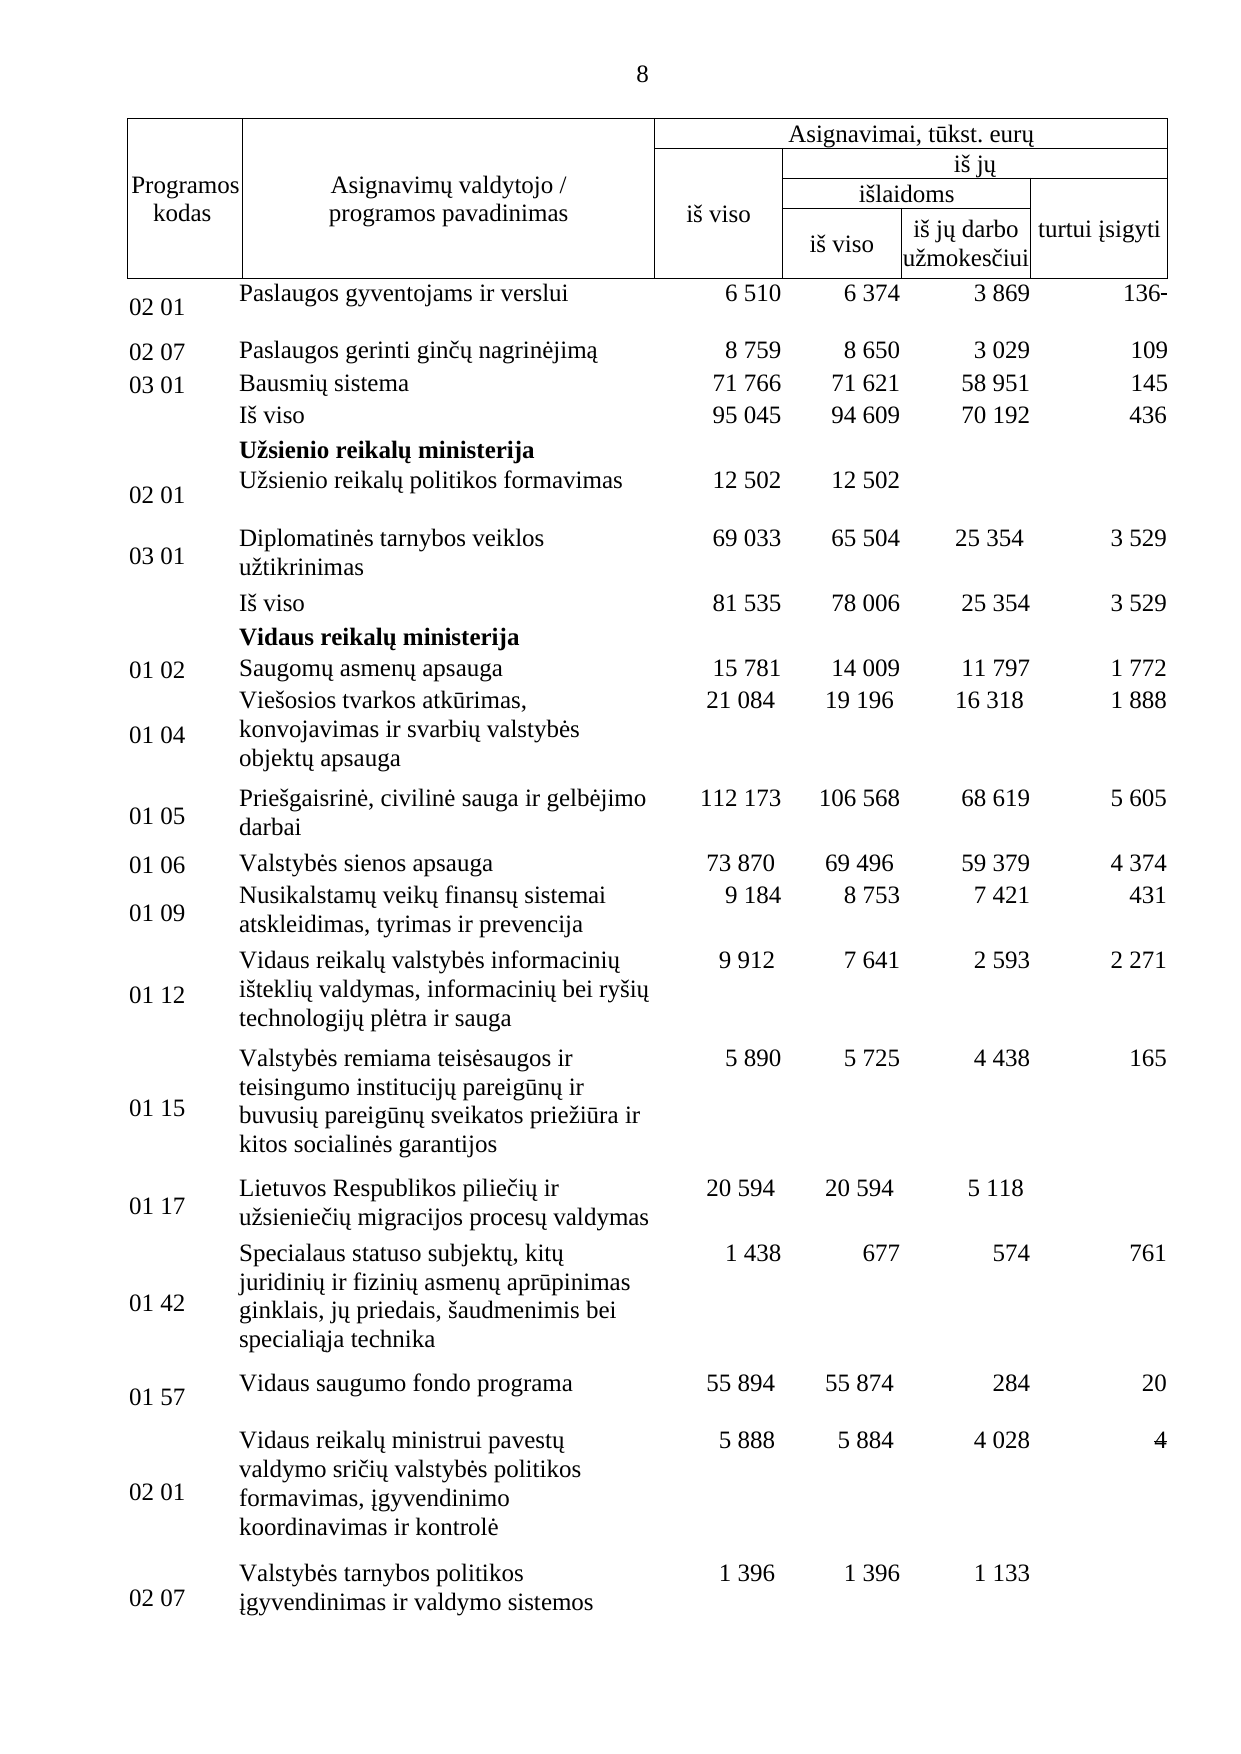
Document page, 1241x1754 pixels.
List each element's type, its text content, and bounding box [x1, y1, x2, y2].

table_cell 1 133 [901, 1558, 1031, 1636]
table_cell Iš viso [238, 400, 654, 433]
table_cell 01 04 [128, 685, 238, 783]
table_cell 136 [1031, 279, 1168, 335]
table_cell 20 [1031, 1368, 1168, 1425]
table_cell 01 12 [128, 945, 238, 1043]
table_cell 20 594 [654, 1173, 782, 1238]
table_cell 20 594 [782, 1173, 901, 1238]
table_cell 1 772 [1031, 653, 1168, 685]
table_cell 9 184 [654, 880, 782, 945]
table_cell išlaidoms [783, 179, 1030, 207]
table_cell 5 605 [1031, 783, 1168, 848]
table_cell 6 510 [654, 279, 782, 335]
table_cell Paslaugos gerinti ginčų nagrinėjimą [238, 335, 654, 368]
table_cell 59 379 [901, 848, 1031, 880]
table_cell Užsienio reikalų ministerija [238, 433, 654, 465]
table_cell 112 173 [654, 783, 782, 848]
table_cell 109 [1031, 335, 1168, 368]
table_cell [654, 433, 782, 465]
table_cell Valstybės sienos apsauga [238, 848, 654, 880]
table_cell [782, 433, 901, 465]
table_cell Lietuvos Respublikos piliečių ir užsieniečių migracijos procesų valdymas [238, 1173, 654, 1238]
table_cell Bausmių sistema [238, 368, 654, 400]
table_cell 5 884 [782, 1425, 901, 1558]
table_header Asignavimų valdytojo / programos pavadinimas [243, 119, 654, 278]
table_cell [1031, 1173, 1168, 1238]
table_cell 4 028 [901, 1425, 1031, 1558]
table_cell 1 438 [654, 1238, 782, 1368]
table_cell [128, 588, 238, 620]
table_cell Viešosios tvarkos atkūrimas, konvojavimas ir svarbių valstybės objektų apsauga [238, 685, 654, 783]
table_cell Paslaugos gyventojams ir verslui [238, 279, 654, 335]
table_cell 71 621 [782, 368, 901, 400]
table_cell [901, 620, 1031, 653]
table_cell 02 07 [128, 335, 238, 368]
table_cell 3 529 [1031, 523, 1168, 588]
table_cell 25 354 [901, 588, 1031, 620]
table_cell Užsienio reikalų politikos formavimas [238, 465, 654, 523]
table_cell [1031, 1558, 1168, 1636]
table_cell 1 396 [782, 1558, 901, 1636]
table_cell Nusikalstamų veikų finansų sistemai atskleidimas, tyrimas ir prevencija [238, 880, 654, 945]
table_cell 03 01 [128, 523, 238, 588]
table_cell 01 02 [128, 653, 238, 685]
table_cell 7 421 [901, 880, 1031, 945]
table_cell 19 196 [782, 685, 901, 783]
table_cell [1031, 433, 1168, 465]
table_cell [901, 433, 1031, 465]
table_cell 70 192 [901, 400, 1031, 433]
table_cell 5 725 [782, 1043, 901, 1173]
table_cell 71 766 [654, 368, 782, 400]
table_cell Valstybės tarnybos politikos įgyvendinimas ir valdymo sistemos [238, 1558, 654, 1636]
table_cell 21 084 [654, 685, 782, 783]
table_cell 02 01 [128, 1425, 238, 1558]
table_cell [901, 465, 1031, 523]
table_cell 574 [901, 1238, 1031, 1368]
table_cell 5 890 [654, 1043, 782, 1173]
table_cell 7 641 [782, 945, 901, 1043]
table_cell 2 271 [1031, 945, 1168, 1043]
table_cell Valstybės remiama teisėsaugos ir teisingumo institucijų pareigūnų ir buvusių pareigūnų sveikatos priežiūra ir kitos socialinės garantijos [238, 1043, 654, 1173]
table_cell 01 17 [128, 1173, 238, 1238]
table_cell 01 09 [128, 880, 238, 945]
table_cell 436 [1031, 400, 1168, 433]
table_cell 6 374 [782, 279, 901, 335]
table_cell iš viso [783, 209, 901, 278]
table_cell [654, 620, 782, 653]
table_cell 01 42 [128, 1238, 238, 1368]
table_cell 78 006 [782, 588, 901, 620]
table_cell 94 609 [782, 400, 901, 433]
table_cell 5 888 [654, 1425, 782, 1558]
table_cell 16 318 [901, 685, 1031, 783]
table_cell Vidaus reikalų ministrui pavestų valdymo sričių valstybės politikos formavimas, įgyvendinimo koordinavimas ir kontrolė [238, 1425, 654, 1558]
table_cell 14 009 [782, 653, 901, 685]
table_cell 69 496 [782, 848, 901, 880]
table_cell [128, 620, 238, 653]
table_cell 55 894 [654, 1368, 782, 1425]
table_cell 65 504 [782, 523, 901, 588]
table_cell 8 650 [782, 335, 901, 368]
table_cell 73 870 [654, 848, 782, 880]
table_cell 01 06 [128, 848, 238, 880]
table_cell 8 759 [654, 335, 782, 368]
table_cell 4 438 [901, 1043, 1031, 1173]
table_cell 11 797 [901, 653, 1031, 685]
table_cell Diplomatinės tarnybos veiklos užtikrinimas [238, 523, 654, 588]
table_cell 761 [1031, 1238, 1168, 1368]
table_cell [1031, 620, 1168, 653]
table_cell 01 05 [128, 783, 238, 848]
table_cell 284 [901, 1368, 1031, 1425]
table_cell 8 753 [782, 880, 901, 945]
table_cell 145 [1031, 368, 1168, 400]
table_cell 95 045 [654, 400, 782, 433]
table_cell Priešgaisrinė, civilinė sauga ir gelbėjimo darbai [238, 783, 654, 848]
table_cell Vidaus reikalų valstybės informacinių išteklių valdymas, informacinių bei ryšių technologijų plėtra ir sauga [238, 945, 654, 1043]
table_cell 2 593 [901, 945, 1031, 1043]
table_cell 3 029 [901, 335, 1031, 368]
table_cell turtui įsigyti [1031, 179, 1167, 278]
table_cell Saugomų asmenų apsauga [238, 653, 654, 685]
table_cell 55 874 [782, 1368, 901, 1425]
table_cell Vidaus reikalų ministerija [238, 620, 654, 653]
table_cell iš jų [783, 149, 1167, 178]
table_cell 106 568 [782, 783, 901, 848]
table_cell 81 535 [654, 588, 782, 620]
table_cell 68 619 [901, 783, 1031, 848]
table_cell Vidaus saugumo fondo programa [238, 1368, 654, 1425]
table_cell 4 [1031, 1425, 1168, 1558]
table_cell [128, 433, 238, 465]
table_cell 165 [1031, 1043, 1168, 1173]
table_cell 03 01 [128, 368, 238, 400]
table_cell 15 781 [654, 653, 782, 685]
table_header Asignavimai, tūkst. eurų [655, 119, 1167, 148]
table_cell 677 [782, 1238, 901, 1368]
table_cell Specialaus statuso subjektų, kitų juridinių ir fizinių asmenų aprūpinimas ginklais, jų priedais, šaudmenimis bei specialiąja technika [238, 1238, 654, 1368]
table_cell iš jų darbo užmokesčiui [902, 209, 1030, 278]
table_cell 4 374 [1031, 848, 1168, 880]
table_cell 1 396 [654, 1558, 782, 1636]
table_cell [128, 400, 238, 433]
table_cell 431 [1031, 880, 1168, 945]
table_cell 3 869 [901, 279, 1031, 335]
table_cell 3 529 [1031, 588, 1168, 620]
table_cell 01 15 [128, 1043, 238, 1173]
table_cell 9 912 [654, 945, 782, 1043]
table_cell 1 888 [1031, 685, 1168, 783]
table_cell 02 01 [128, 279, 238, 335]
table_cell 5 118 [901, 1173, 1031, 1238]
table_cell Iš viso [238, 588, 654, 620]
table_cell 12 502 [654, 465, 782, 523]
table_cell 02 01 [128, 465, 238, 523]
table_cell 25 354 [901, 523, 1031, 588]
table_cell 01 57 [128, 1368, 238, 1425]
table_cell iš viso [655, 149, 782, 278]
table_cell 69 033 [654, 523, 782, 588]
table_cell 02 07 [128, 1558, 238, 1636]
table_header Programos kodas [128, 119, 242, 278]
table_cell [782, 620, 901, 653]
table_cell 58 951 [901, 368, 1031, 400]
table_cell 12 502 [782, 465, 901, 523]
table_cell [1031, 465, 1168, 523]
